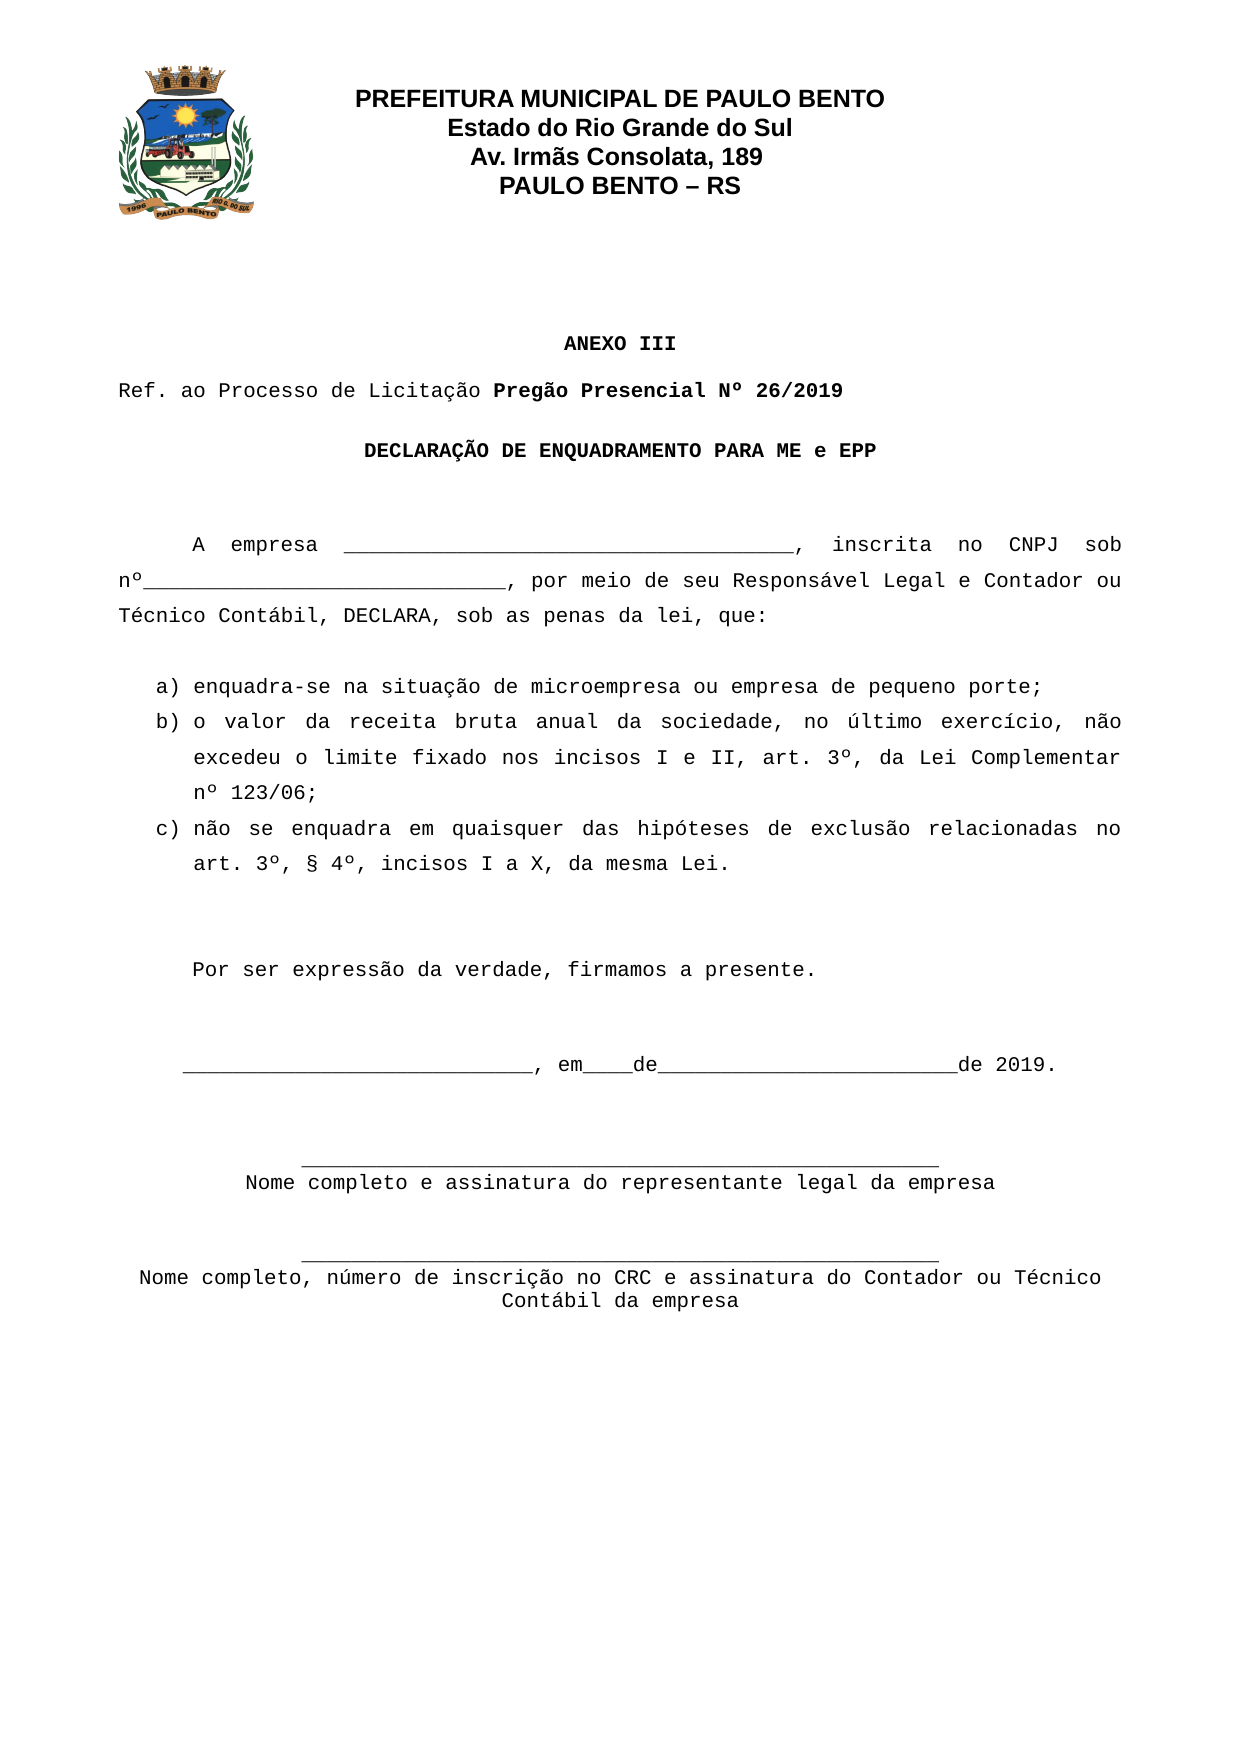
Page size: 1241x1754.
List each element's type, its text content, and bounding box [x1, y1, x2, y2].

text ___________________________________________________ [118, 1148, 1122, 1172]
text b) o valor da receita bruta anual da sociedade, no último exercício, não excedeu o limite fixado nos incisos I e II, art. 3º, da Lei Complementar nº 123/06; [156, 711, 1122, 806]
text Nome completo, número de inscrição no CRC e assinatura do Contador ou Técnico Contábil da empresa [118, 1267, 1122, 1314]
text A empresa ____________________________________, inscrita no CNPJ sob nº_____________________________, por meio de seu Responsável Legal e Contador ou Técnico Contábil, DECLARA, sob as penas da lei, que: [118, 534, 1122, 629]
text c) não se enquadra em quaisquer das hipóteses de exclusão relacionadas no art. 3º, § 4º, incisos I a X, da mesma Lei. [156, 817, 1122, 877]
text DECLARAÇÃO DE ENQUADRAMENTO PARA ME e EPP [118, 439, 1122, 463]
text Ref. ao Processo de Licitação Pregão Presencial Nº 26/2019 [118, 381, 1122, 404]
picture [118, 65, 254, 220]
text a) enquadra-se na situação de microempresa ou empresa de pequeno porte; [156, 676, 1122, 699]
text ANEXO III [118, 333, 1122, 357]
text Nome completo e assinatura do representante legal da empresa [118, 1172, 1122, 1196]
text ___________________________________________________ [118, 1243, 1122, 1267]
text Por ser expressão da verdade, firmamos a presente. [118, 959, 1122, 983]
text ____________________________, em____de________________________de 2019. [118, 1054, 1122, 1077]
